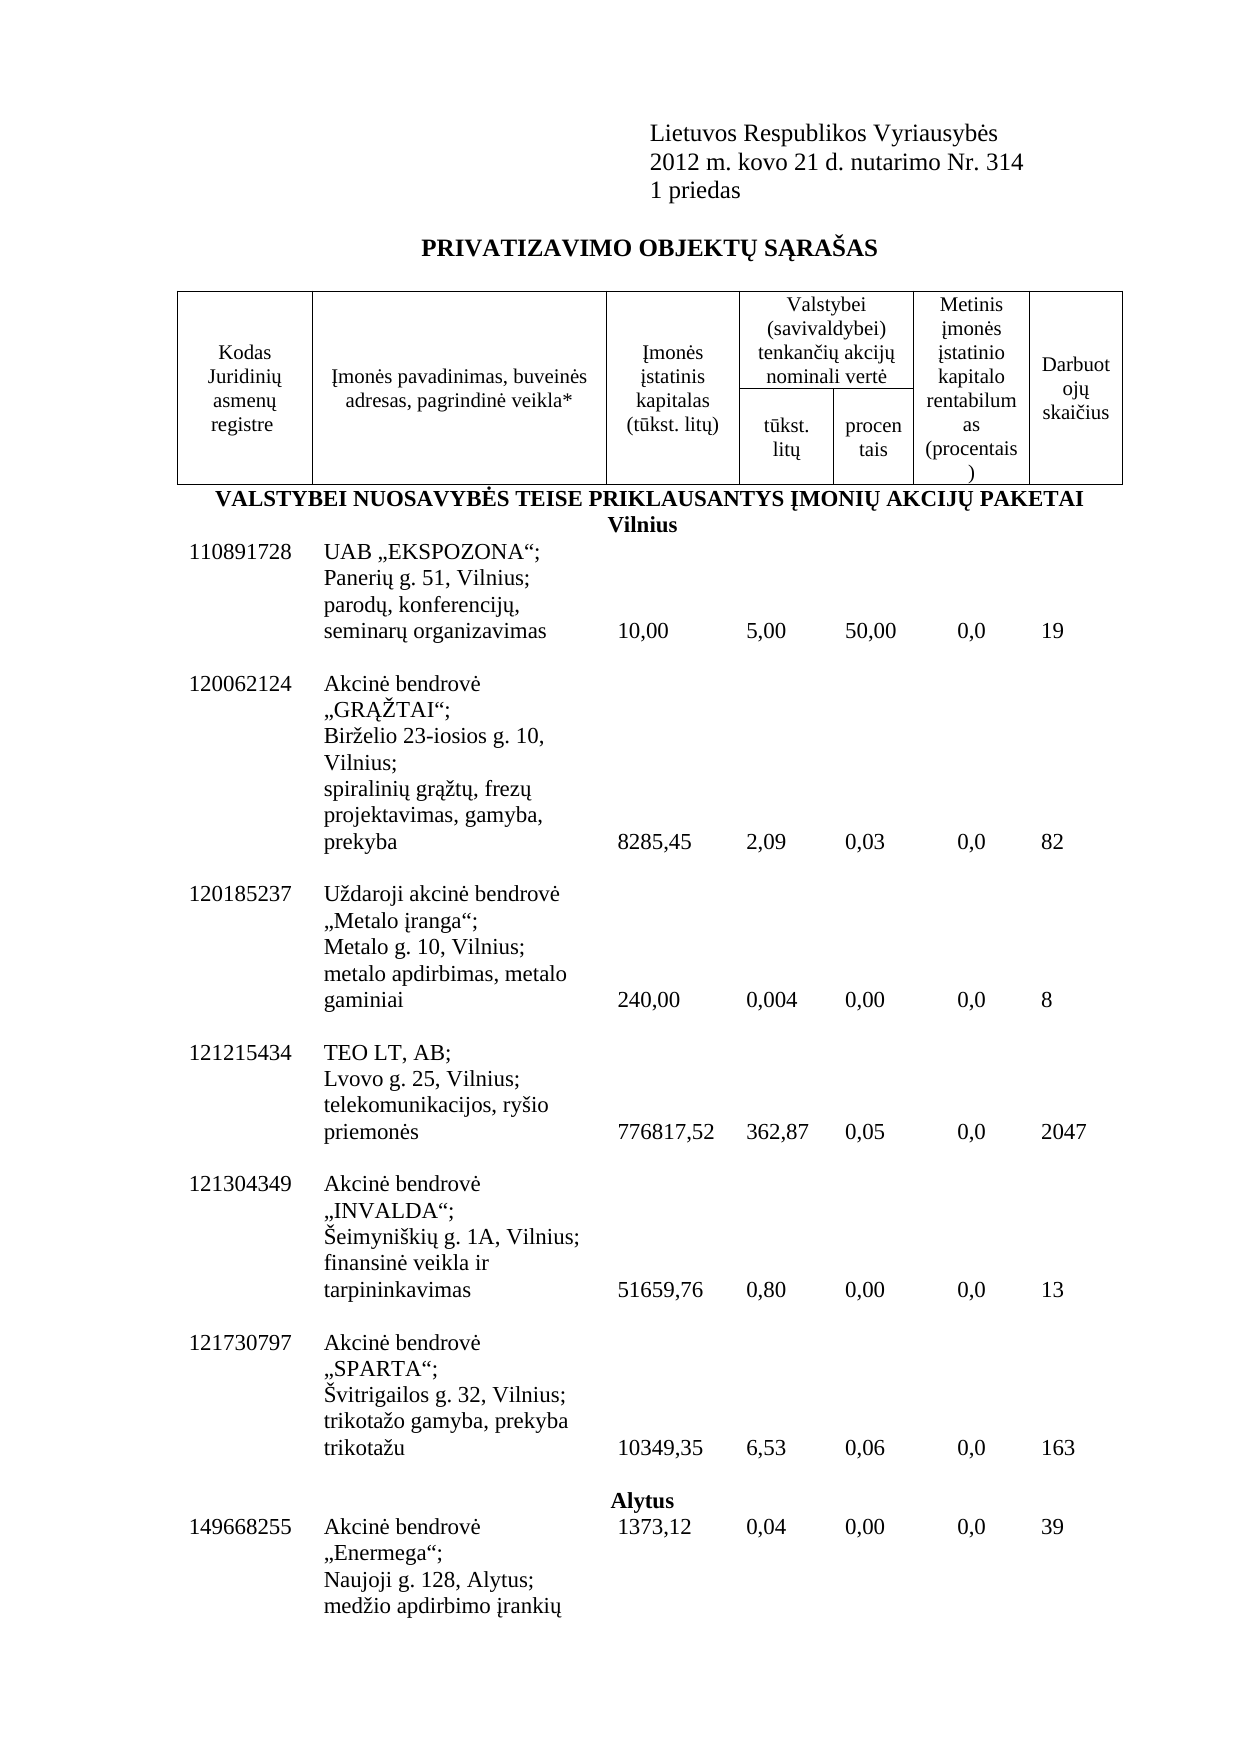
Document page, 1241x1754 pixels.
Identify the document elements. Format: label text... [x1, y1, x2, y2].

table_cell [177, 1302, 312, 1328]
table_cell [177, 643, 312, 670]
text 1 priedas [649, 176, 1122, 204]
table_header Darbuotojų skaičius [1030, 292, 1122, 484]
table_cell [834, 854, 913, 881]
table_cell [312, 643, 606, 670]
table_cell [177, 854, 312, 881]
table_cell 163 [1030, 1329, 1122, 1460]
table_cell procentais [834, 389, 913, 484]
table_cell 0,0 [913, 1329, 1029, 1460]
text PRIVATIZAVIMO OBJEKTŲ SĄRAŠAS [177, 233, 1122, 262]
table_cell [606, 643, 735, 670]
table_cell 10349,35 [606, 1329, 735, 1460]
table_cell TEO LT, AB; Lvovo g. 25, Vilnius; telekomunikacijos, ryšio priemonės [312, 1039, 606, 1144]
table_cell 1373,12 [606, 1513, 735, 1618]
table_cell [735, 643, 834, 670]
table_cell VALSTYBEI NUOSAVYBĖS TEISE PRIKLAUSANTYS ĮMONIŲ AKCIJŲ PAKETAI [177, 485, 1122, 512]
table_cell [800, 512, 834, 538]
table_cell Akcinė bendrovė „INVALDA“; Šeimyniškių g. 1A, Vilnius; finansinė veikla ir tarpininkavimas [312, 1170, 606, 1302]
table_cell [913, 1012, 1029, 1039]
table_cell 110891728 [177, 538, 312, 643]
table_cell 776817,52 [606, 1039, 735, 1144]
table_cell [913, 854, 1029, 881]
table_cell [606, 1460, 735, 1487]
table_cell 0,04 [735, 1513, 834, 1618]
table_cell 51659,76 [606, 1170, 735, 1302]
table_cell 0,03 [834, 670, 913, 854]
table_cell [177, 1460, 312, 1487]
table_cell 362,87 [735, 1039, 834, 1144]
table_cell Akcinė bendrovė „GRĄŽTAI“; Birželio 23-iosios g. 10, Vilnius; spiralinių grąžtų, frezų projektavimas, gamyba, prekyba [312, 670, 606, 854]
table_cell [177, 1487, 312, 1513]
table_cell 149668255 [177, 1513, 312, 1618]
table_cell [606, 1144, 735, 1170]
table_cell [1030, 512, 1122, 538]
table_cell [312, 1012, 606, 1039]
table_cell [312, 512, 485, 538]
text Lietuvos Respublikos Vyriausybės [649, 118, 1122, 147]
table_cell 6,53 [735, 1329, 834, 1460]
table_cell 8 [1030, 881, 1122, 1012]
table_cell 0,06 [834, 1329, 913, 1460]
table_cell [177, 1012, 312, 1039]
table_cell 8285,45 [606, 670, 735, 854]
table_cell [735, 1144, 834, 1170]
table_cell 19 [1030, 538, 1122, 643]
table_cell [834, 643, 913, 670]
table_cell [1030, 1012, 1122, 1039]
table_cell [735, 1460, 834, 1487]
table_cell [913, 643, 1029, 670]
table_cell 120062124 [177, 670, 312, 854]
table_cell 0,004 [735, 881, 834, 1012]
table_cell [177, 512, 312, 538]
table_cell [312, 854, 606, 881]
table_header Kodas Juridinių asmenų registre [178, 292, 312, 484]
table_cell 50,00 [834, 538, 913, 643]
table_cell 240,00 [606, 881, 735, 1012]
table_cell 121730797 [177, 1329, 312, 1460]
table_cell Alytus [485, 1487, 799, 1513]
table_cell [735, 1302, 834, 1328]
table_cell [913, 1460, 1029, 1487]
table_cell 121304349 [177, 1170, 312, 1302]
table_cell Uždaroji akcinė bendrovė „Metalo įranga“; Metalo g. 10, Vilnius; metalo apdirbimas, metalo gaminiai [312, 881, 606, 1012]
table_cell [913, 1144, 1029, 1170]
table_cell [1030, 1302, 1122, 1328]
table_cell [1030, 1487, 1122, 1513]
table_cell [834, 1460, 913, 1487]
table_cell 121215434 [177, 1039, 312, 1144]
table_cell [312, 1460, 606, 1487]
table_cell 39 [1030, 1513, 1122, 1618]
table_cell [1030, 1460, 1122, 1487]
table_cell [913, 512, 1029, 538]
table_cell [834, 512, 913, 538]
table_cell 0,00 [834, 1170, 913, 1302]
table_cell 0,80 [735, 1170, 834, 1302]
table_cell Vilnius [485, 512, 799, 538]
table_cell [913, 1487, 1029, 1513]
table_header Įmonės įstatinis kapitalas (tūkst. litų) [607, 292, 739, 484]
table_cell 0,0 [913, 1039, 1029, 1144]
table_cell 0,05 [834, 1039, 913, 1144]
table_cell 82 [1030, 670, 1122, 854]
table_header Įmonės pavadinimas, buveinės adresas, pagrindinė veikla* [313, 292, 606, 484]
table_cell [177, 1144, 312, 1170]
table_cell 5,00 [735, 538, 834, 643]
table_cell 0,00 [834, 1513, 913, 1618]
text 2012 m. kovo 21 d. nutarimo Nr. 314 [649, 147, 1122, 176]
table_cell [312, 1302, 606, 1328]
table_header Valstybei (savivaldybei) tenkančių akcijų nominali vertė [740, 292, 913, 388]
table_cell [735, 854, 834, 881]
table_cell [1030, 854, 1122, 881]
table_cell 13 [1030, 1170, 1122, 1302]
table_cell [606, 1302, 735, 1328]
table_cell 0,0 [913, 538, 1029, 643]
table_header Metinis įmonės įstatinio kapitalo rentabilumas (procentais) [914, 292, 1029, 484]
table_cell [735, 1012, 834, 1039]
table_cell 0,00 [834, 881, 913, 1012]
table_cell Akcinė bendrovė „Enermega“; Naujoji g. 128, Alytus; medžio apdirbimo įrankių [312, 1513, 606, 1618]
table_cell 0,0 [913, 1513, 1029, 1618]
table_cell 120185237 [177, 881, 312, 1012]
table_cell 2,09 [735, 670, 834, 854]
table_cell [800, 1487, 834, 1513]
table_cell [834, 1487, 913, 1513]
table_cell [834, 1012, 913, 1039]
table_cell [1030, 643, 1122, 670]
table_cell [834, 1144, 913, 1170]
table_cell Akcinė bendrovė „SPARTA“; Švitrigailos g. 32, Vilnius; trikotažo gamyba, prekyba trikotažu [312, 1329, 606, 1460]
table_cell UAB „EKSPOZONA“; Panerių g. 51, Vilnius; parodų, konferencijų, seminarų organizavimas [312, 538, 606, 643]
table_cell [606, 854, 735, 881]
table_cell [913, 1302, 1029, 1328]
table_cell [1030, 1144, 1122, 1170]
table_cell 2047 [1030, 1039, 1122, 1144]
table_cell [834, 1302, 913, 1328]
table_cell [312, 1144, 606, 1170]
table_cell [312, 1487, 485, 1513]
table_cell 0,0 [913, 881, 1029, 1012]
table_cell 0,0 [913, 670, 1029, 854]
table_cell tūkst. litų [740, 389, 833, 484]
table_cell 0,0 [913, 1170, 1029, 1302]
table_cell 10,00 [606, 538, 735, 643]
table_cell [606, 1012, 735, 1039]
